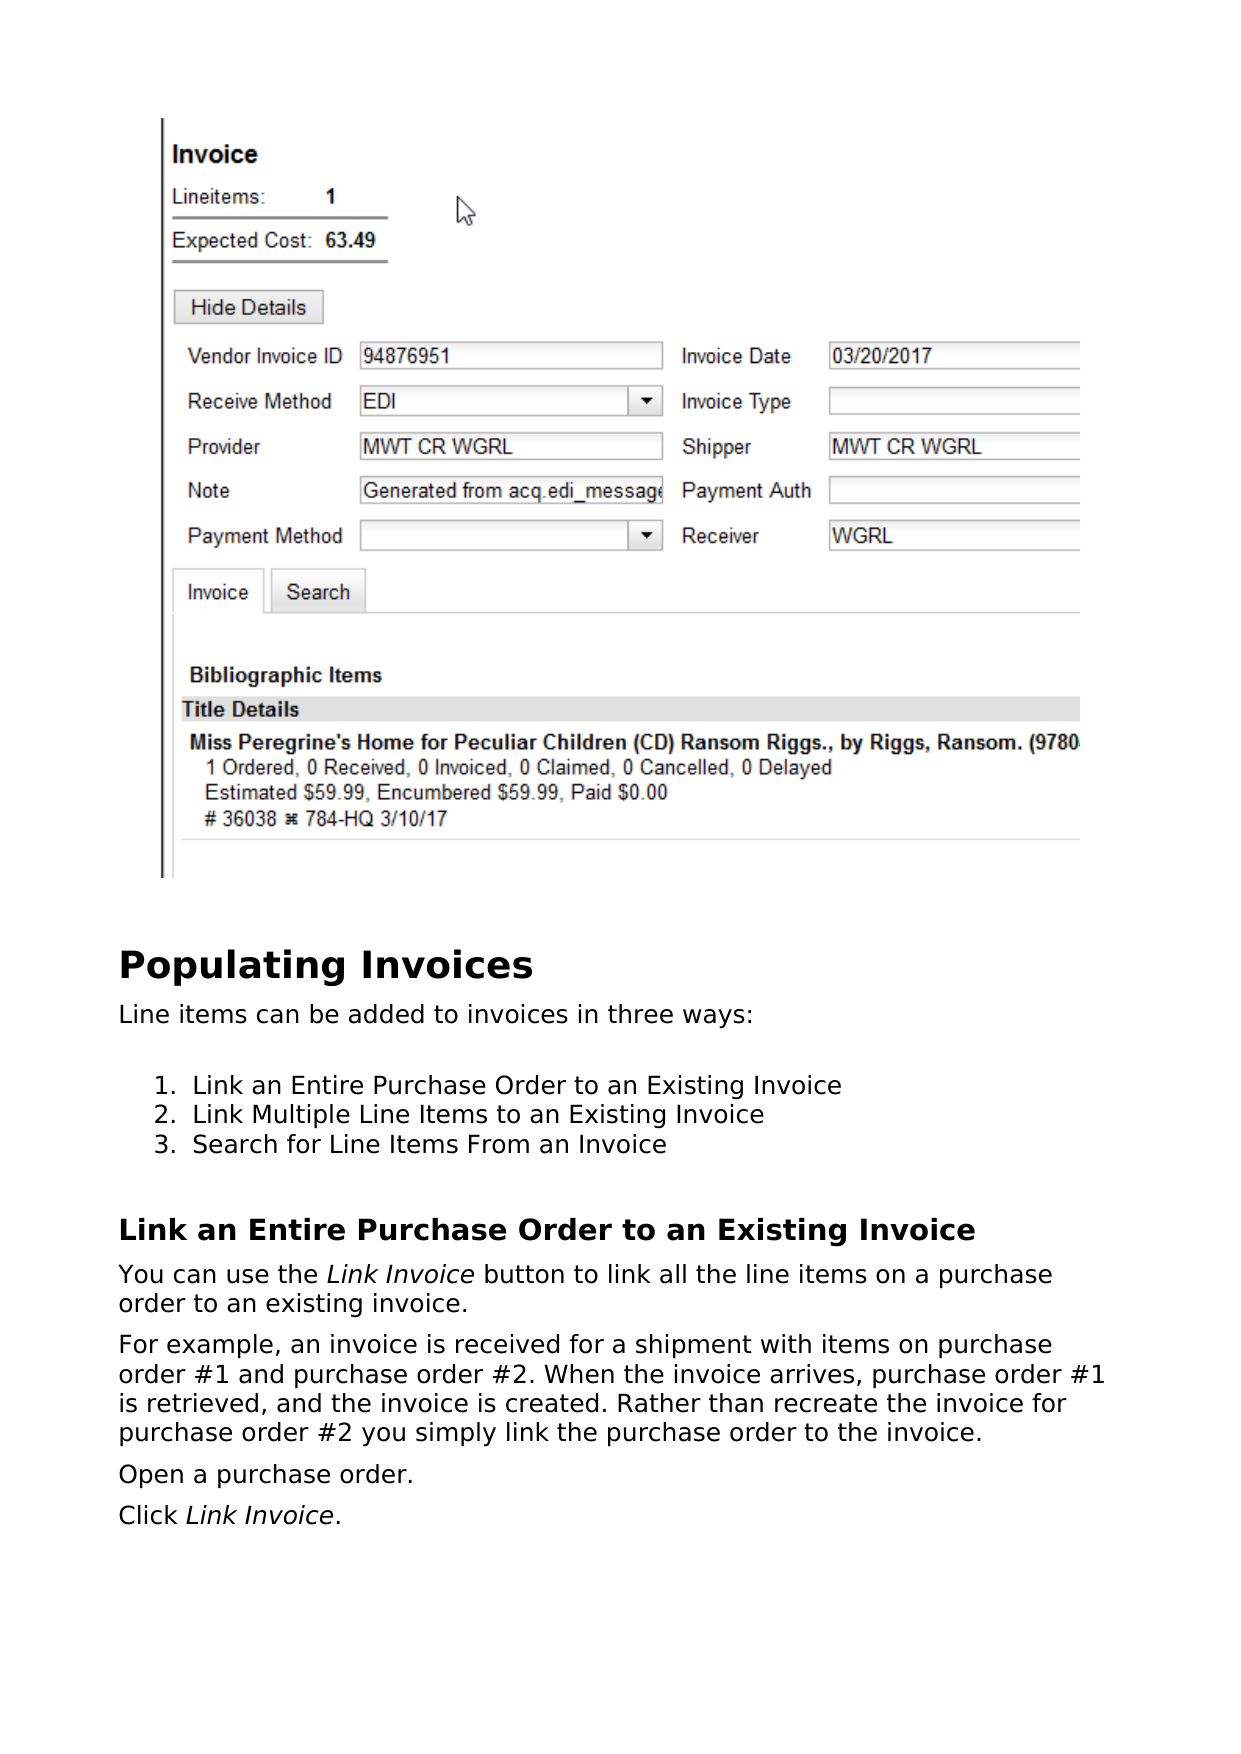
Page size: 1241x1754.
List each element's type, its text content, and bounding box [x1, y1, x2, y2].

text Open a purchase order. [118, 1460, 1122, 1489]
list Search for Line Items From an Invoice [177, 1130, 1122, 1159]
subtitle Populating Invoices [118, 944, 1122, 988]
text Click Link Invoice. [118, 1502, 1122, 1531]
text You can use the Link Invoice button to link all the line items on a purchase order to an existing invoice. [118, 1260, 1122, 1318]
picture [160, 118, 1081, 878]
text Line items can be added to invoices in three ways: [118, 1000, 1122, 1029]
list Link an Entire Purchase Order to an Existing Invoice [177, 1071, 1122, 1101]
list Link Multiple Line Items to an Existing Invoice [177, 1101, 1122, 1130]
text For example, an invoice is received for a shipment with items on purchase order #1 and purchase order #2. When the invoice arrives, purchase order #1 is retrieved, and the invoice is created. Rather than recreate the invoice for purchase order #2 you simply link the purchase order to the invoice. [118, 1331, 1122, 1447]
subtitle Link an Entire Purchase Order to an Existing Invoice [118, 1213, 1122, 1247]
